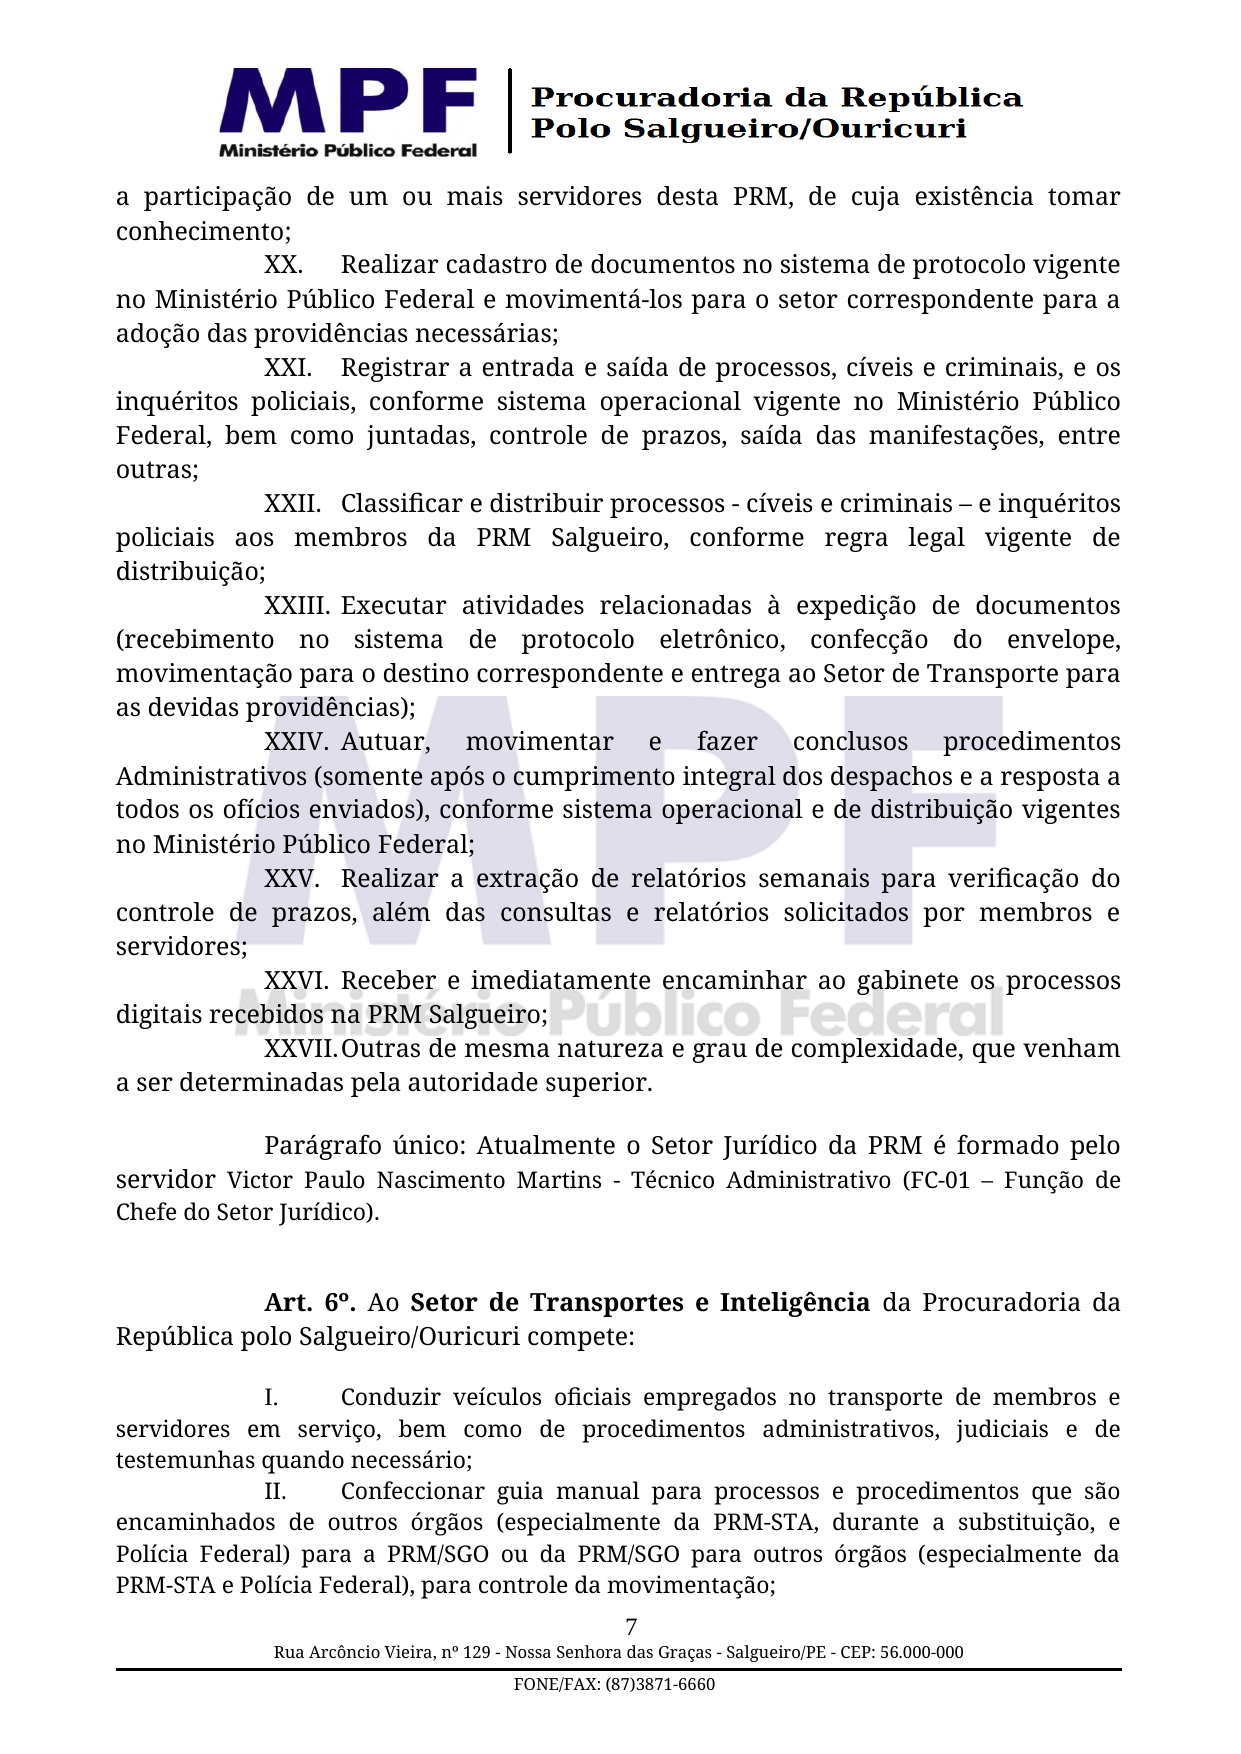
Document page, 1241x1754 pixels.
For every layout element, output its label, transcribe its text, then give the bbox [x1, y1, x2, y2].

list Outras de mesma natureza e grau de complexidade, que venham a ser determinadas pela autoridade superior. [116, 1031, 1122, 1099]
list Receber e imediatamente encaminhar ao gabinete os processos digitais recebidos na PRM Salgueiro; [116, 962, 1122, 1031]
list Autuar, movimentar e fazer conclusos procedimentos Administrativos (somente após o cumprimento integral dos despachos e a resposta a todos os ofícios enviados), conforme sistema operacional e de distribuição vigentes no Ministério Público Federal; [116, 724, 1122, 860]
list Confeccionar guia manual para processos e procedimentos que são encaminhados de outros órgãos (especialmente da PRM-STA, durante a substituição, e Polícia Federal) para a PRM/SGO ou da PRM/SGO para outros órgãos (especialmente da PRM-STA e Polícia Federal), para controle da movimentação; [116, 1475, 1122, 1600]
list Registrar a entrada e saída de processos, cíveis e criminais, e os inquéritos policiais, conforme sistema operacional vigente no Ministério Público Federal, bem como juntadas, controle de prazos, saída das manifestações, entre outras; [116, 349, 1122, 486]
list Classificar e distribuir processos - cíveis e criminais – e inquéritos policiais aos membros da PRM Salgueiro, conforme regra legal vigente de distribuição; [116, 486, 1122, 588]
list Executar atividades relacionadas à expedição de documentos (recebimento no sistema de protocolo eletrônico, confecção do envelope, movimentação para o destino correspondente e entrega ao Setor de Transporte para as devidas providências); [116, 588, 1122, 724]
list Conduzir veículos oficiais empregados no transporte de membros e servidores em serviço, bem como de procedimentos administrativos, judiciais e de testemunhas quando necessário; [116, 1381, 1122, 1475]
list a participação de um ou mais servidores desta PRM, de cuja existência tomar conhecimento; [116, 179, 1122, 247]
list Realizar cadastro de documentos no sistema de protocolo vigente no Ministério Público Federal e movimentá-los para o setor correspondente para a adoção das providências necessárias; [116, 247, 1122, 349]
list Realizar a extração de relatórios semanais para verificação do controle de prazos, além das consultas e relatórios solicitados por membros e servidores; [116, 860, 1122, 962]
text Parágrafo único: Atualmente o Setor Jurídico da PRM é formado pelo servidor Victor Paulo Nascimento Martins - Técnico Administrativo (FC-01 – Função de Chefe do Setor Jurídico). [116, 1127, 1122, 1227]
text Art. 6º. Ao Setor de Transportes e Inteligência da Procuradoria da República polo Salgueiro/Ouricuri compete: [116, 1284, 1122, 1352]
